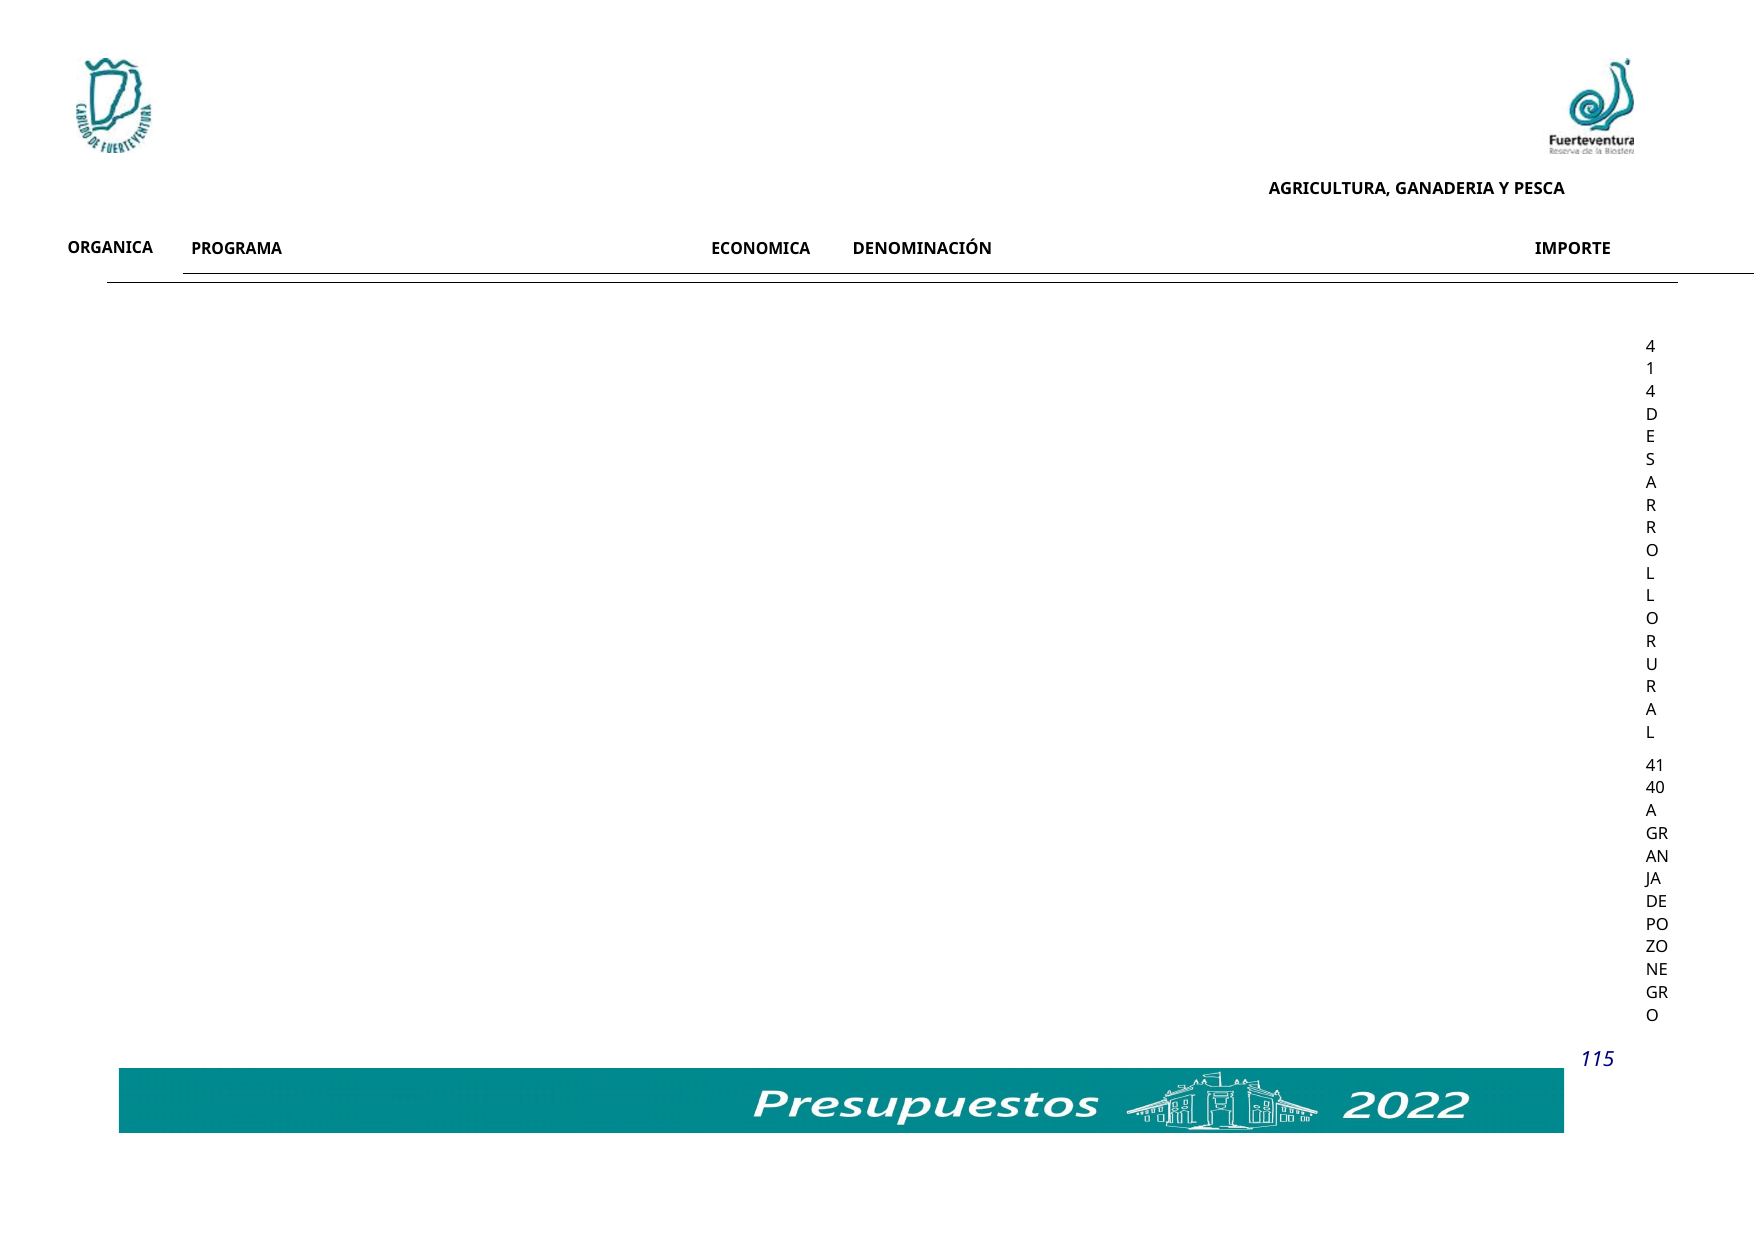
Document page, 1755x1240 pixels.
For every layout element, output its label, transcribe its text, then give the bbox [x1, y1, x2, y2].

text ORGANICA PROGRAMA ECONOMICA DENOMINACIÓN [67, 235, 1008, 259]
text 4140A GRANJA DE POZO NEGRO [1646, 753, 1673, 1026]
text 414 DESARROLLO RURAL [1646, 334, 1661, 743]
text IMPORTE [1535, 237, 1648, 260]
